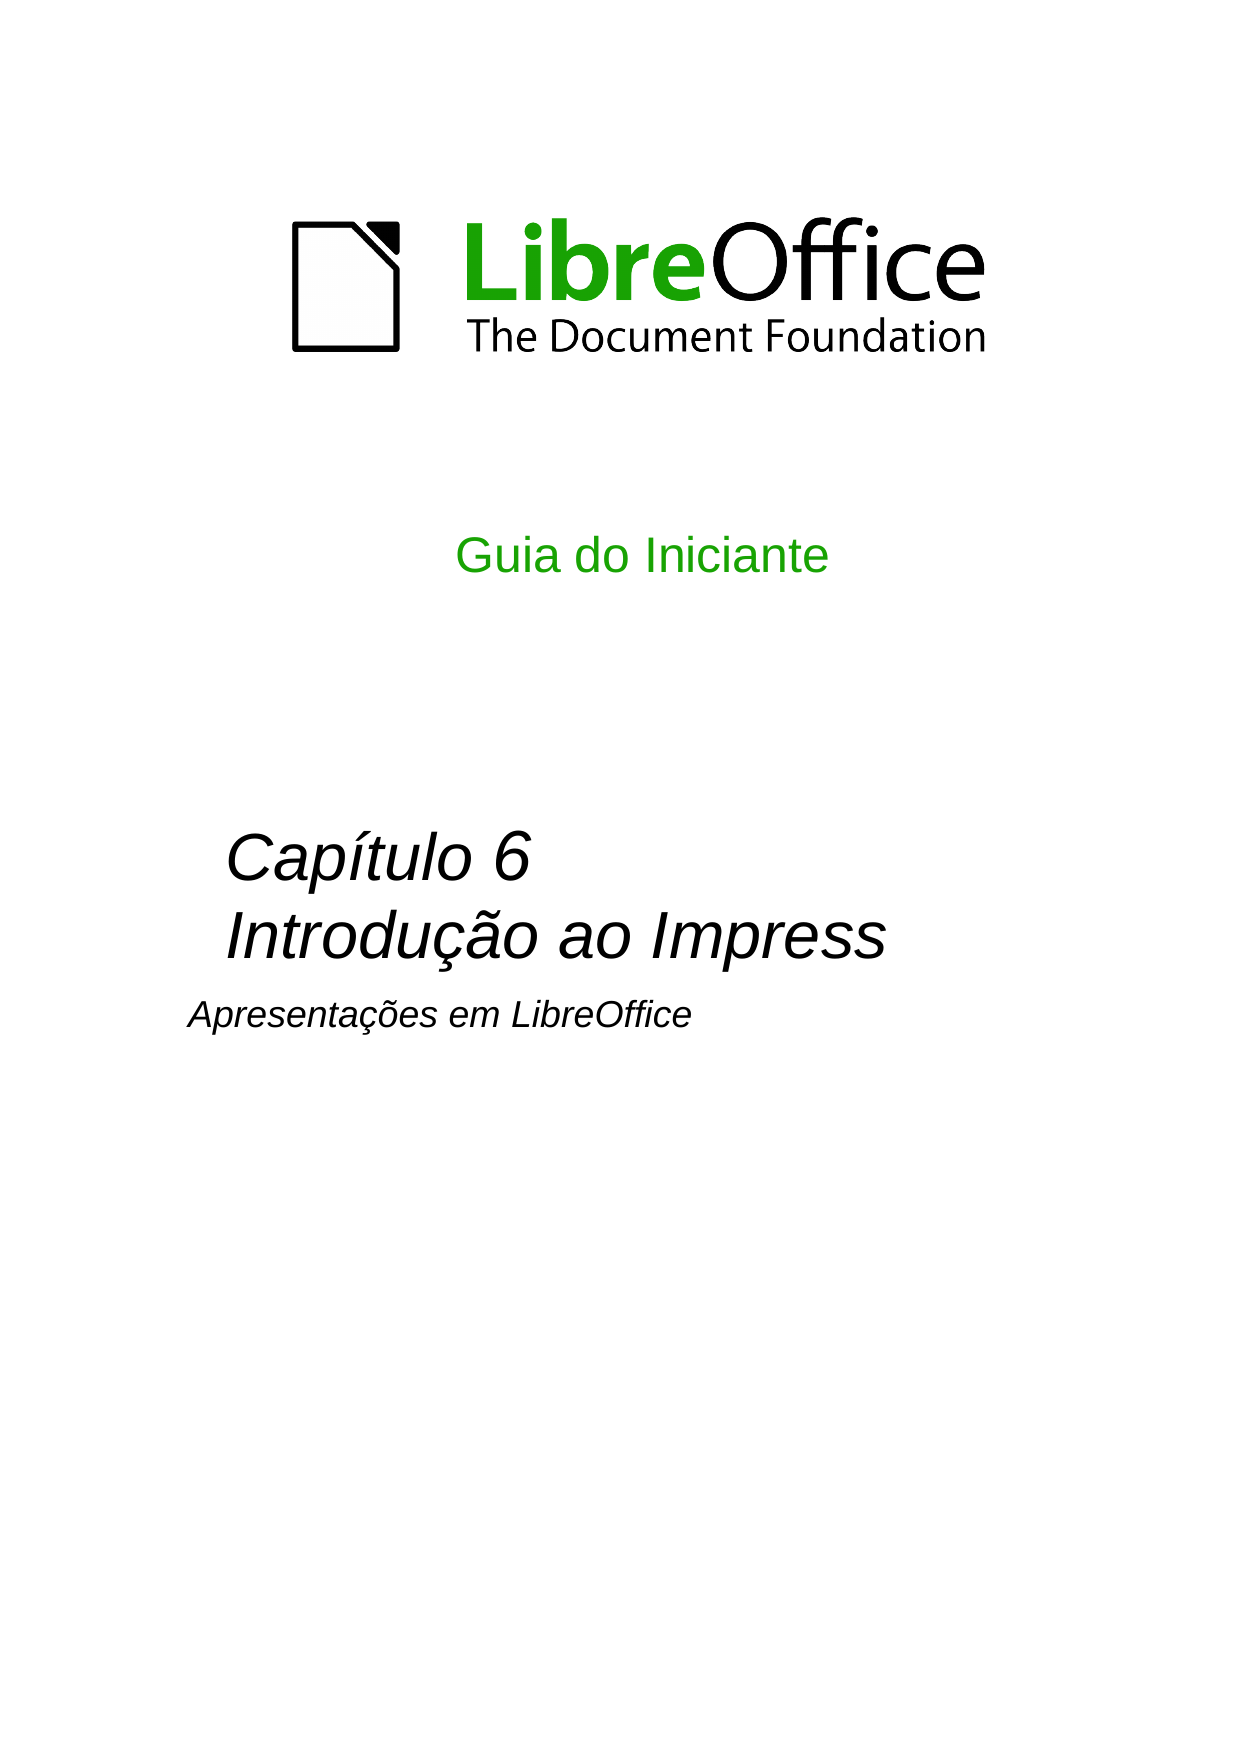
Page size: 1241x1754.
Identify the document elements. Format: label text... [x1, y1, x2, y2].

subtitle Apresentações em LibreOffice [188, 992, 1098, 1035]
picture [250, 186, 1035, 387]
text Guia do Iniciante [188, 526, 1098, 583]
subtitle Capítulo 6 Introdução ao Impress [188, 814, 1098, 972]
